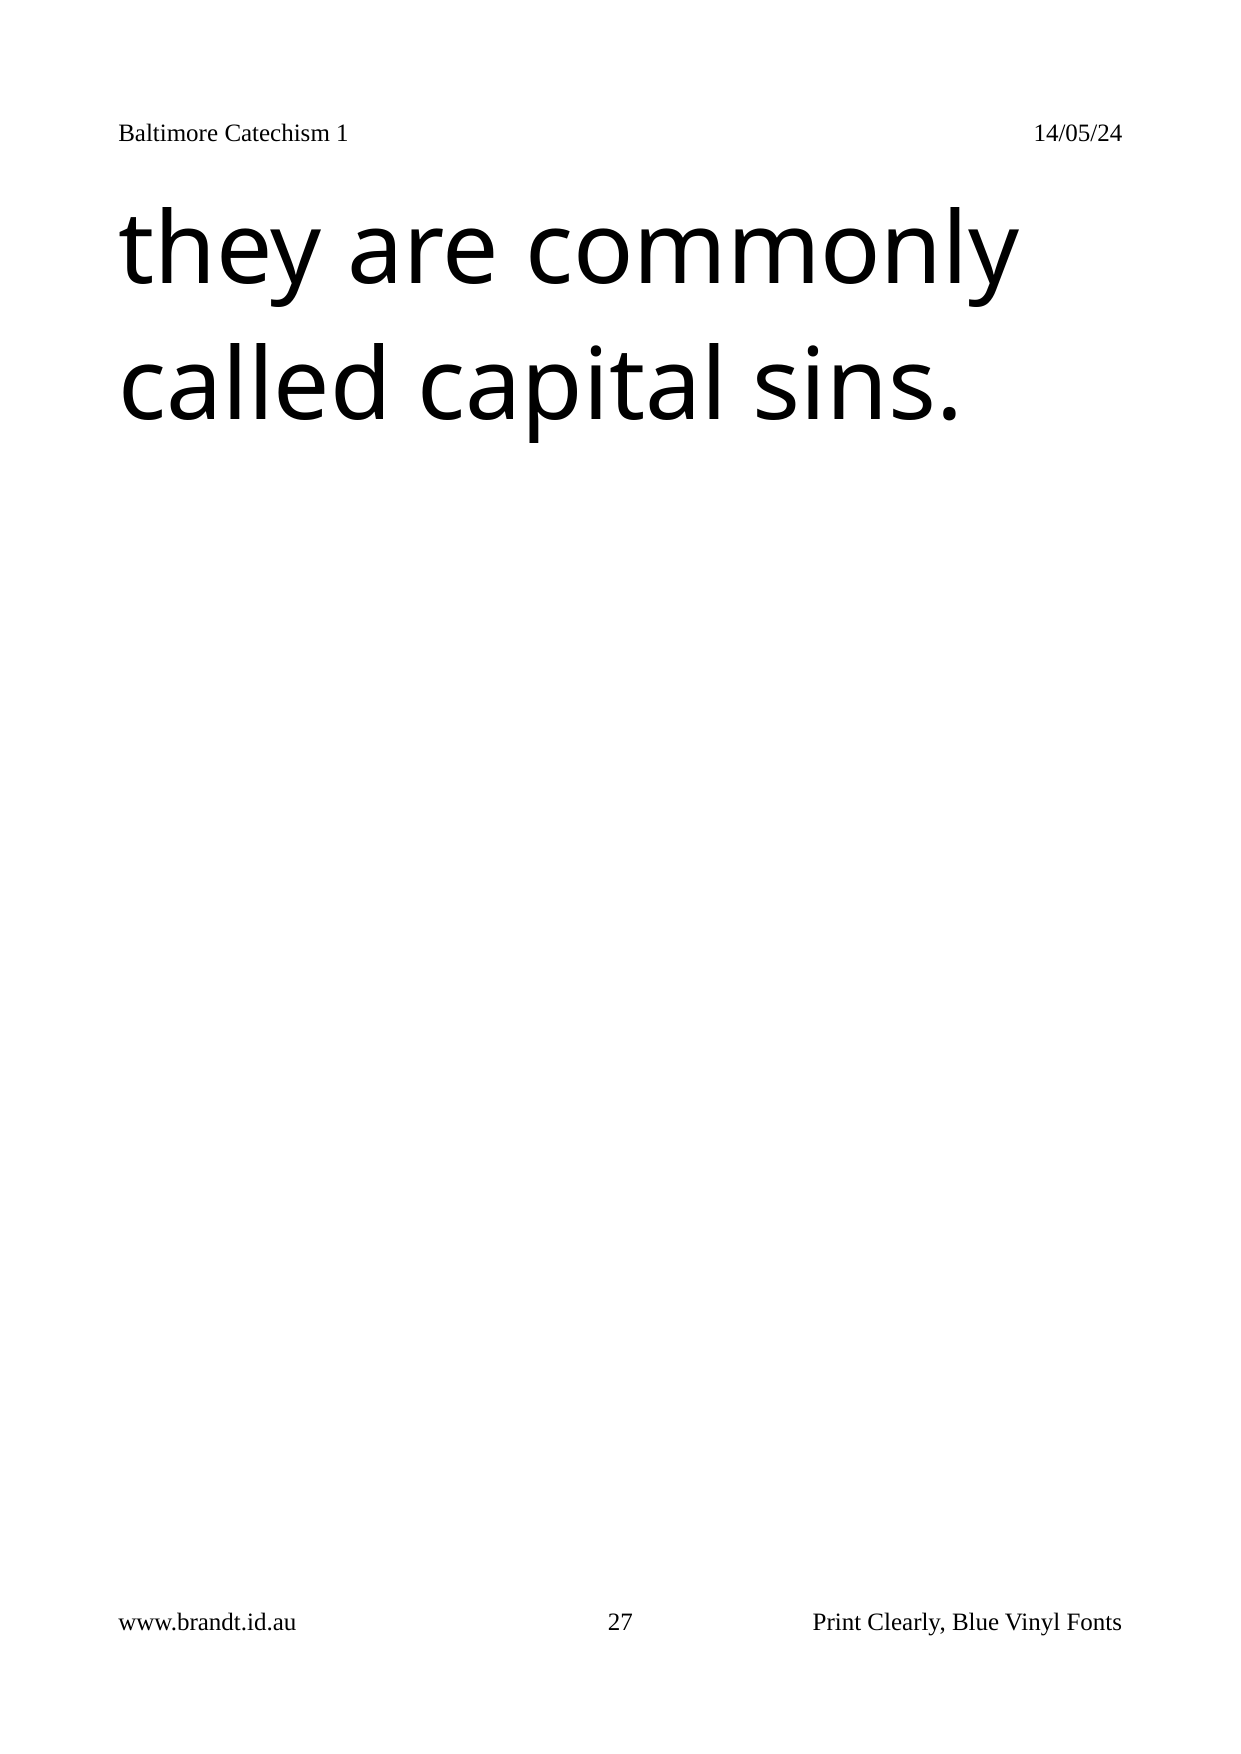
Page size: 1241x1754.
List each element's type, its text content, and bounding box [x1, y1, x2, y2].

text they are commonly called capital sins. [118, 176, 1122, 449]
